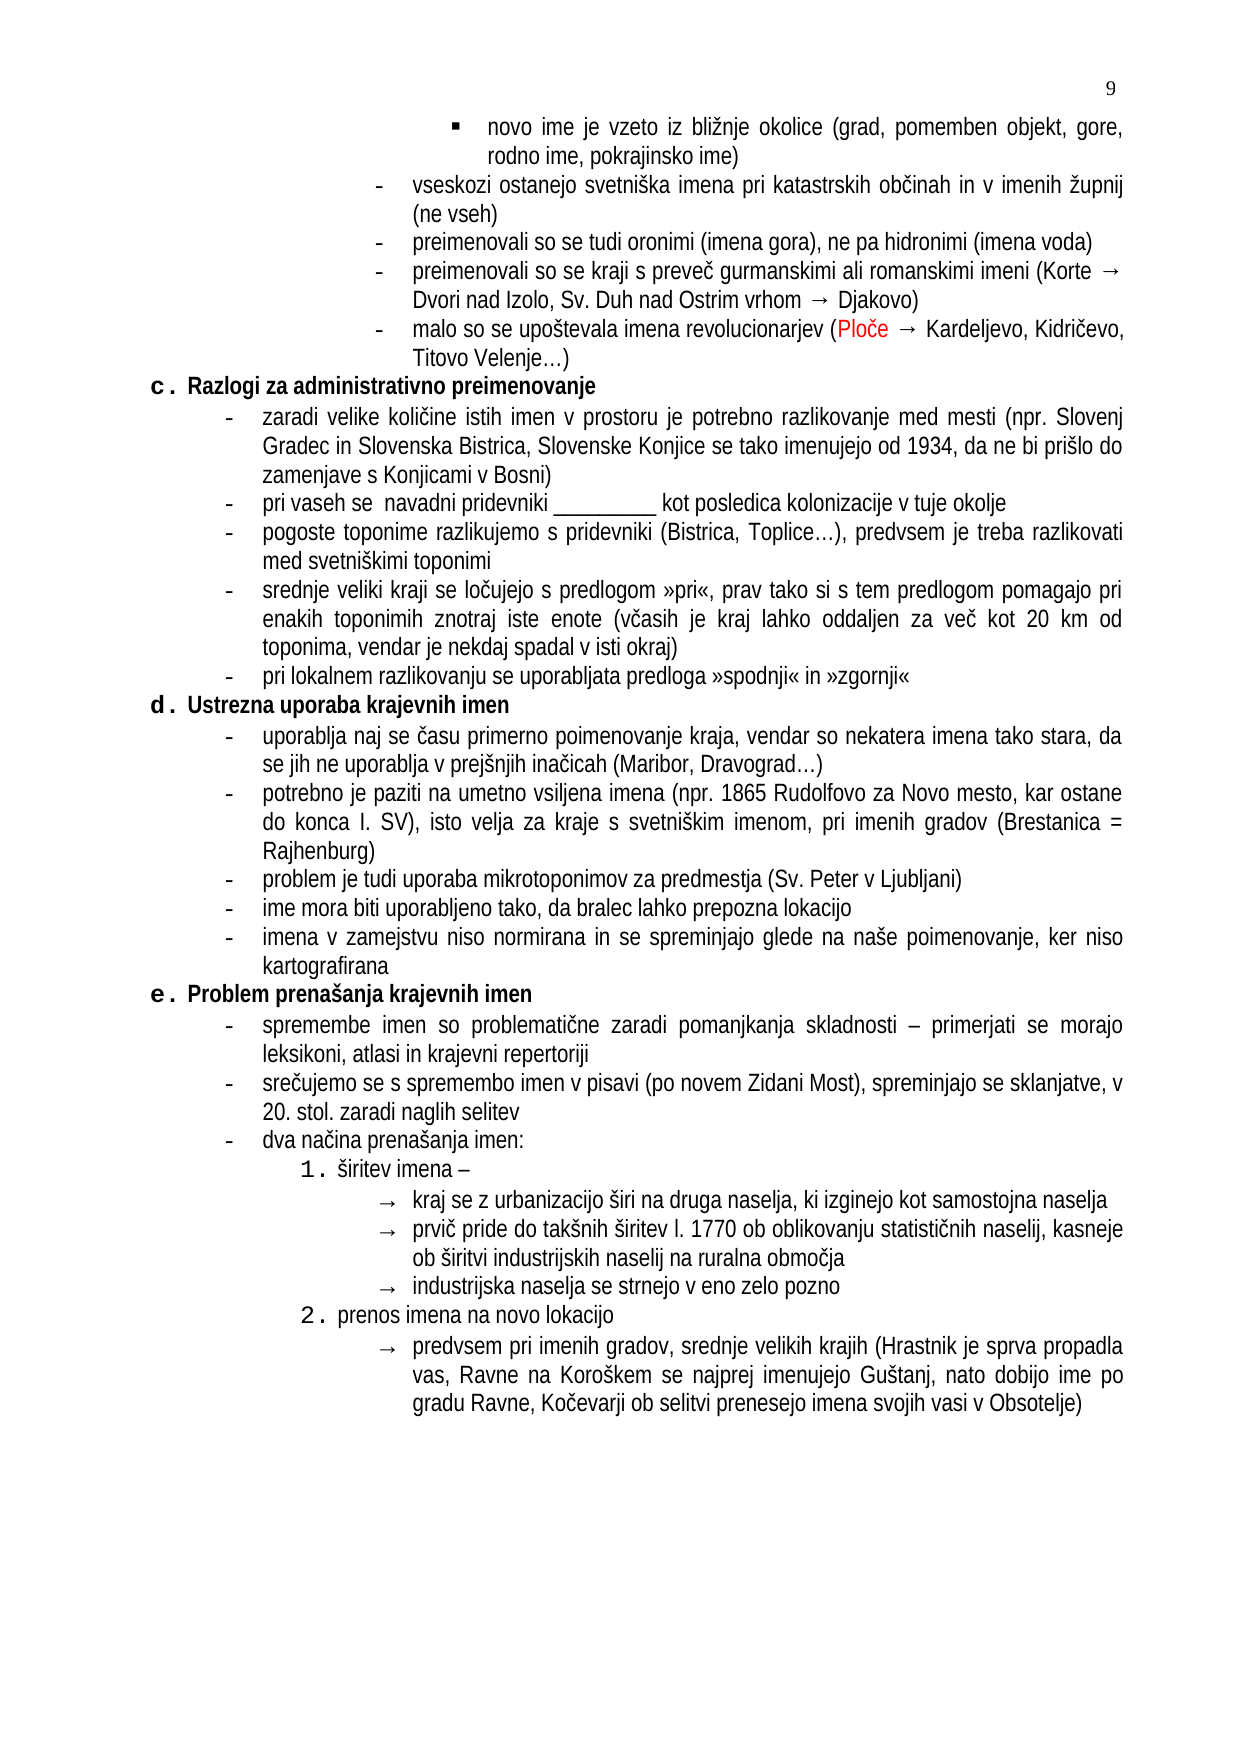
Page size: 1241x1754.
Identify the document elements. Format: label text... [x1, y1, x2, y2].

list prvič pride do takšnih širitev l. 1770 ob oblikovanju statističnih naselij, kasneje ob širitvi industrijskih naselij na ruralna območja [375, 1214, 1125, 1271]
list imena v zamejstvu niso normirana in se spreminjajo glede na naše poimenovanje, ker niso kartografirana [225, 922, 1125, 979]
list novo ime je vzeto iz bližnje okolice (grad, pomemben objekt, gore, rodno ime, pokrajinsko ime) [450, 112, 1125, 170]
list ime mora biti uporabljeno tako, da bralec lahko prepozna lokacijo [225, 893, 1125, 922]
list potrebno je paziti na umetno vsiljena imena (npr. 1865 Rudolfovo za Novo mesto, kar ostane do konca I. SV), isto velja za kraje s svetniškim imenom, pri imenih gradov (Brestanica = Rajhenburg) [225, 778, 1125, 864]
list problem je tudi uporaba mikrotoponimov za predmestja (Sv. Peter v Ljubljani) [225, 864, 1125, 893]
list predvsem pri imenih gradov, srednje velikih krajih (Hrastnik je sprva propadla vas, Ravne na Koroškem se najprej imenujejo Guštanj, nato dobijo ime po gradu Ravne, Kočevarji ob selitvi prenesejo imena svojih vasi v Obsotelje) [375, 1331, 1125, 1417]
list Ustrezna uporaba krajevnih imen [150, 690, 1125, 721]
list pri vaseh se navadni pridevniki _________ kot posledica kolonizacije v tuje okolje [225, 488, 1125, 517]
list vseskozi ostanejo svetniška imena pri katastrskih občinah in v imenih župnij (ne vseh) [375, 170, 1125, 227]
list spremembe imen so problematične zaradi pomanjkanja skladnosti – primerjati se morajo leksikoni, atlasi in krajevni repertoriji [225, 1010, 1125, 1068]
list srednje veliki kraji se ločujejo s predlogom »pri«, prav tako si s tem predlogom pomagajo pri enakih toponimih znotraj iste enote (včasih je kraj lahko oddaljen za več kot 20 km od toponima, vendar je nekdaj spadal v isti okraj) [225, 575, 1125, 661]
list kraj se z urbanizacijo širi na druga naselja, ki izginejo kot samostojna naselja [375, 1185, 1125, 1214]
list dva načina prenašanja imen: [225, 1125, 1125, 1154]
list prenos imena na novo lokacijo [300, 1300, 1125, 1331]
list pogoste toponime razlikujemo s pridevniki (Bistrica, Toplice…), predvsem je treba razlikovati med svetniškimi toponimi [225, 517, 1125, 575]
list preimenovali so se kraji s preveč gurmanskimi ali romanskimi imeni (Korte → Dvori nad Izolo, Sv. Duh nad Ostrim vrhom → Djakovo) [375, 256, 1125, 314]
list srečujemo se s spremembo imen v pisavi (po novem Zidani Most), spreminjajo se sklanjatve, v 20. stol. zaradi naglih selitev [225, 1068, 1125, 1125]
list Problem prenašanja krajevnih imen [150, 979, 1125, 1010]
list pri lokalnem razlikovanju se uporabljata predloga »spodnji« in »zgornji« [225, 661, 1125, 690]
list industrijska naselja se strnejo v eno zelo pozno [375, 1271, 1125, 1300]
list širitev imena – [300, 1154, 1125, 1185]
list zaradi velike količine istih imen v prostoru je potrebno razlikovanje med mesti (npr. Slovenj Gradec in Slovenska Bistrica, Slovenske Konjice se tako imenujejo od 1934, da ne bi prišlo do zamenjave s Konjicami v Bosni) [225, 402, 1125, 488]
list malo so se upoštevala imena revolucionarjev (Ploče → Kardeljevo, Kidričevo, Titovo Velenje…) [375, 314, 1125, 371]
list uporablja naj se času primerno poimenovanje kraja, vendar so nekatera imena tako stara, da se jih ne uporablja v prejšnjih inačicah (Maribor, Dravograd…) [225, 721, 1125, 778]
list Razlogi za administrativno preimenovanje [150, 371, 1125, 402]
list preimenovali so se tudi oronimi (imena gora), ne pa hidronimi (imena voda) [375, 227, 1125, 256]
